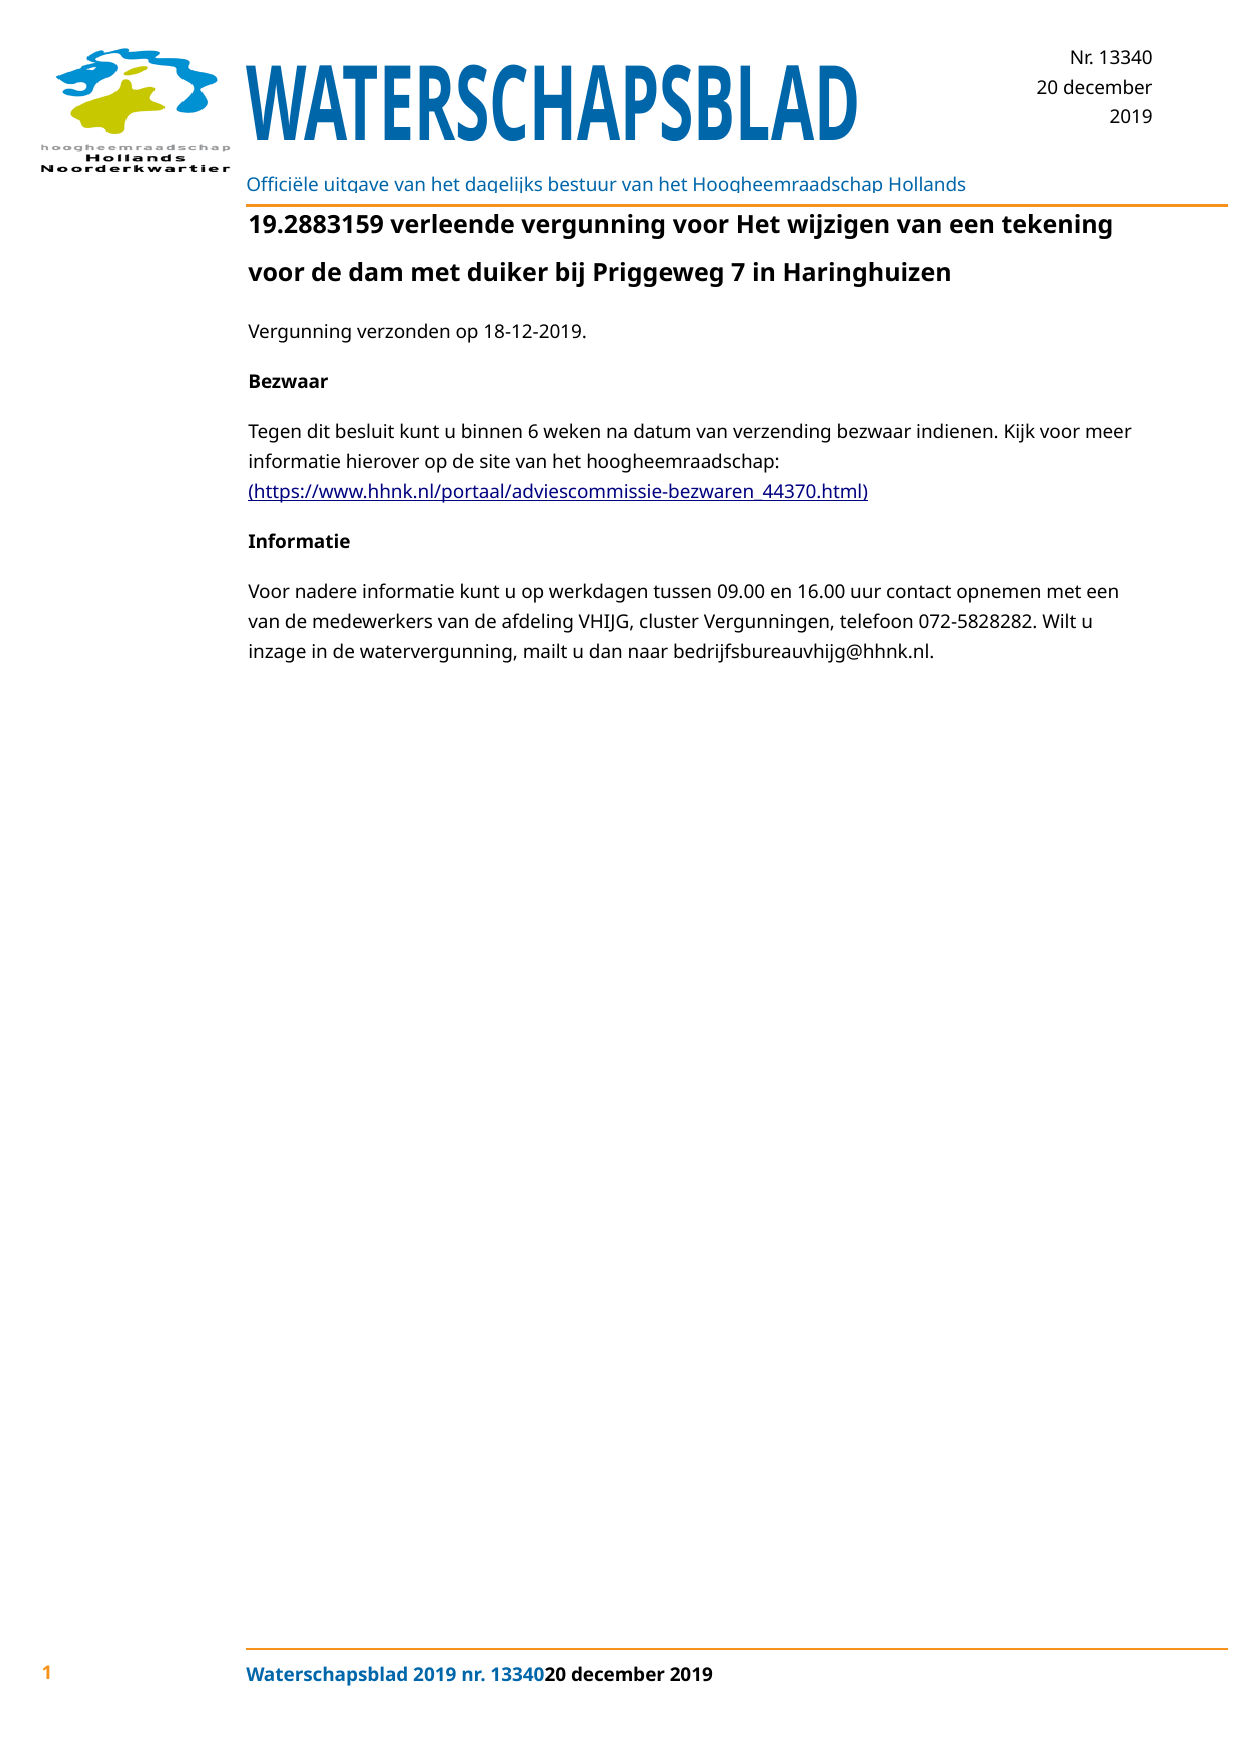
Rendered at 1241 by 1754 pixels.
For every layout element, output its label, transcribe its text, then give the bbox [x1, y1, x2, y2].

text Bezwaar [248, 368, 1152, 394]
text 19.2883159 verleende vergunning voor Het wijzigen van een tekening voor de dam met duiker bij Priggeweg 7 in Haringhuizen [248, 207, 1152, 288]
text Tegen dit besluit kunt u binnen 6 weken na datum van verzending bezwaar indienen. Kijk voor meer informatie hierover op de site van het hoogheemraadschap: (https://www.hhnk.nl/portaal/adviescommissie-bezwaren_44370.html) [248, 419, 1152, 504]
picture [41, 47, 231, 172]
text Vergunning verzonden op 18-12-2019. [248, 318, 1152, 344]
text Voor nadere informatie kunt u op werkdagen tussen 09.00 en 16.00 uur contact opnemen met een van de medewerkers van de afdeling VHIJG, cluster Vergunningen, telefoon 072-5828282. Wilt u inzage in de watervergunning, mailt u dan naar bedrijfsbureauvhijg@hhnk.nl. [248, 579, 1152, 664]
text Informatie [248, 528, 1152, 554]
